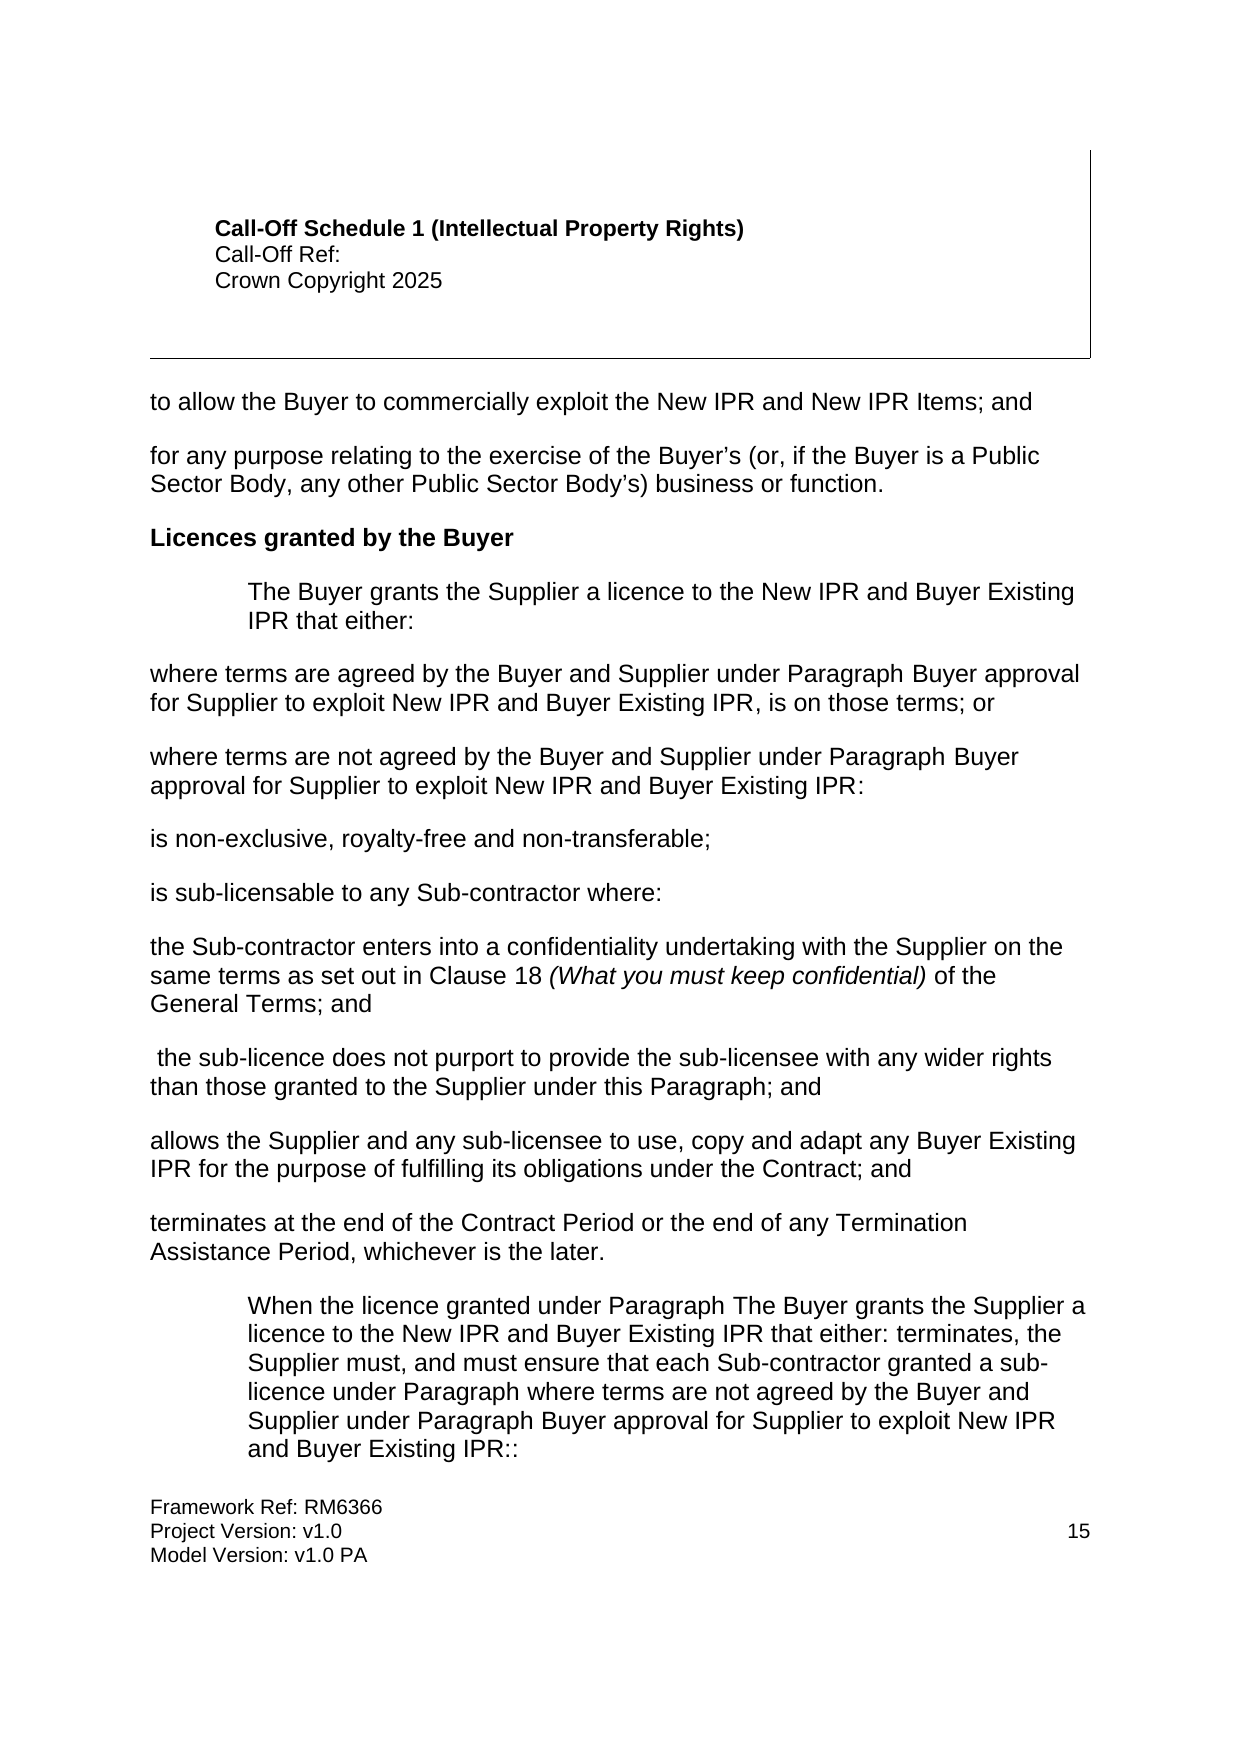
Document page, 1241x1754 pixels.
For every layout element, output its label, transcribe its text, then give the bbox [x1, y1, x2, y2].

subtitle allows the Supplier and any sub-licensee to use, copy and adapt any Buyer Existing IPR for the purpose of fulfilling its obligations under the Contract; and [150, 1126, 1090, 1183]
subtitle for any purpose relating to the exercise of the Buyer’s (or, if the Buyer is a Public Sector Body, any other Public Sector Body’s) business or function. [150, 441, 1090, 498]
subtitle to allow the Buyer to commercially exploit the New IPR and New IPR Items; and [150, 387, 1090, 416]
subtitle is non-exclusive, royalty-free and non-transferable; [150, 824, 1090, 853]
subtitle When the licence granted under Paragraph 3.1 terminates, the Supplier must, and must ensure that each Sub-contractor granted a sub-licence under Paragraph 3.1.2: [247, 1291, 1090, 1463]
subtitle where terms are agreed by the Buyer and Supplier under Paragraph 4, is on those terms; or [150, 659, 1090, 717]
subtitle Licences granted by the Buyer [150, 523, 1090, 552]
subtitle terminates at the end of the Contract Period or the end of any Termination Assistance Period, whichever is the later. [150, 1208, 1090, 1266]
subtitle the Sub-contractor enters into a confidentiality undertaking with the Supplier on the same terms as set out in Clause 18 (What you must keep confidential) of the General Terms; and [150, 932, 1090, 1018]
subtitle The Buyer grants the Supplier a licence to the New IPR and Buyer Existing IPR that either: [247, 577, 1090, 634]
subtitle where terms are not agreed by the Buyer and Supplier under Paragraph 4: [150, 742, 1090, 799]
subtitle the sub-licence does not purport to provide the sub-licensee with any wider rights than those granted to the Supplier under this Paragraph; and [150, 1043, 1090, 1101]
subtitle is sub-licensable to any Sub-contractor where: [150, 878, 1090, 907]
